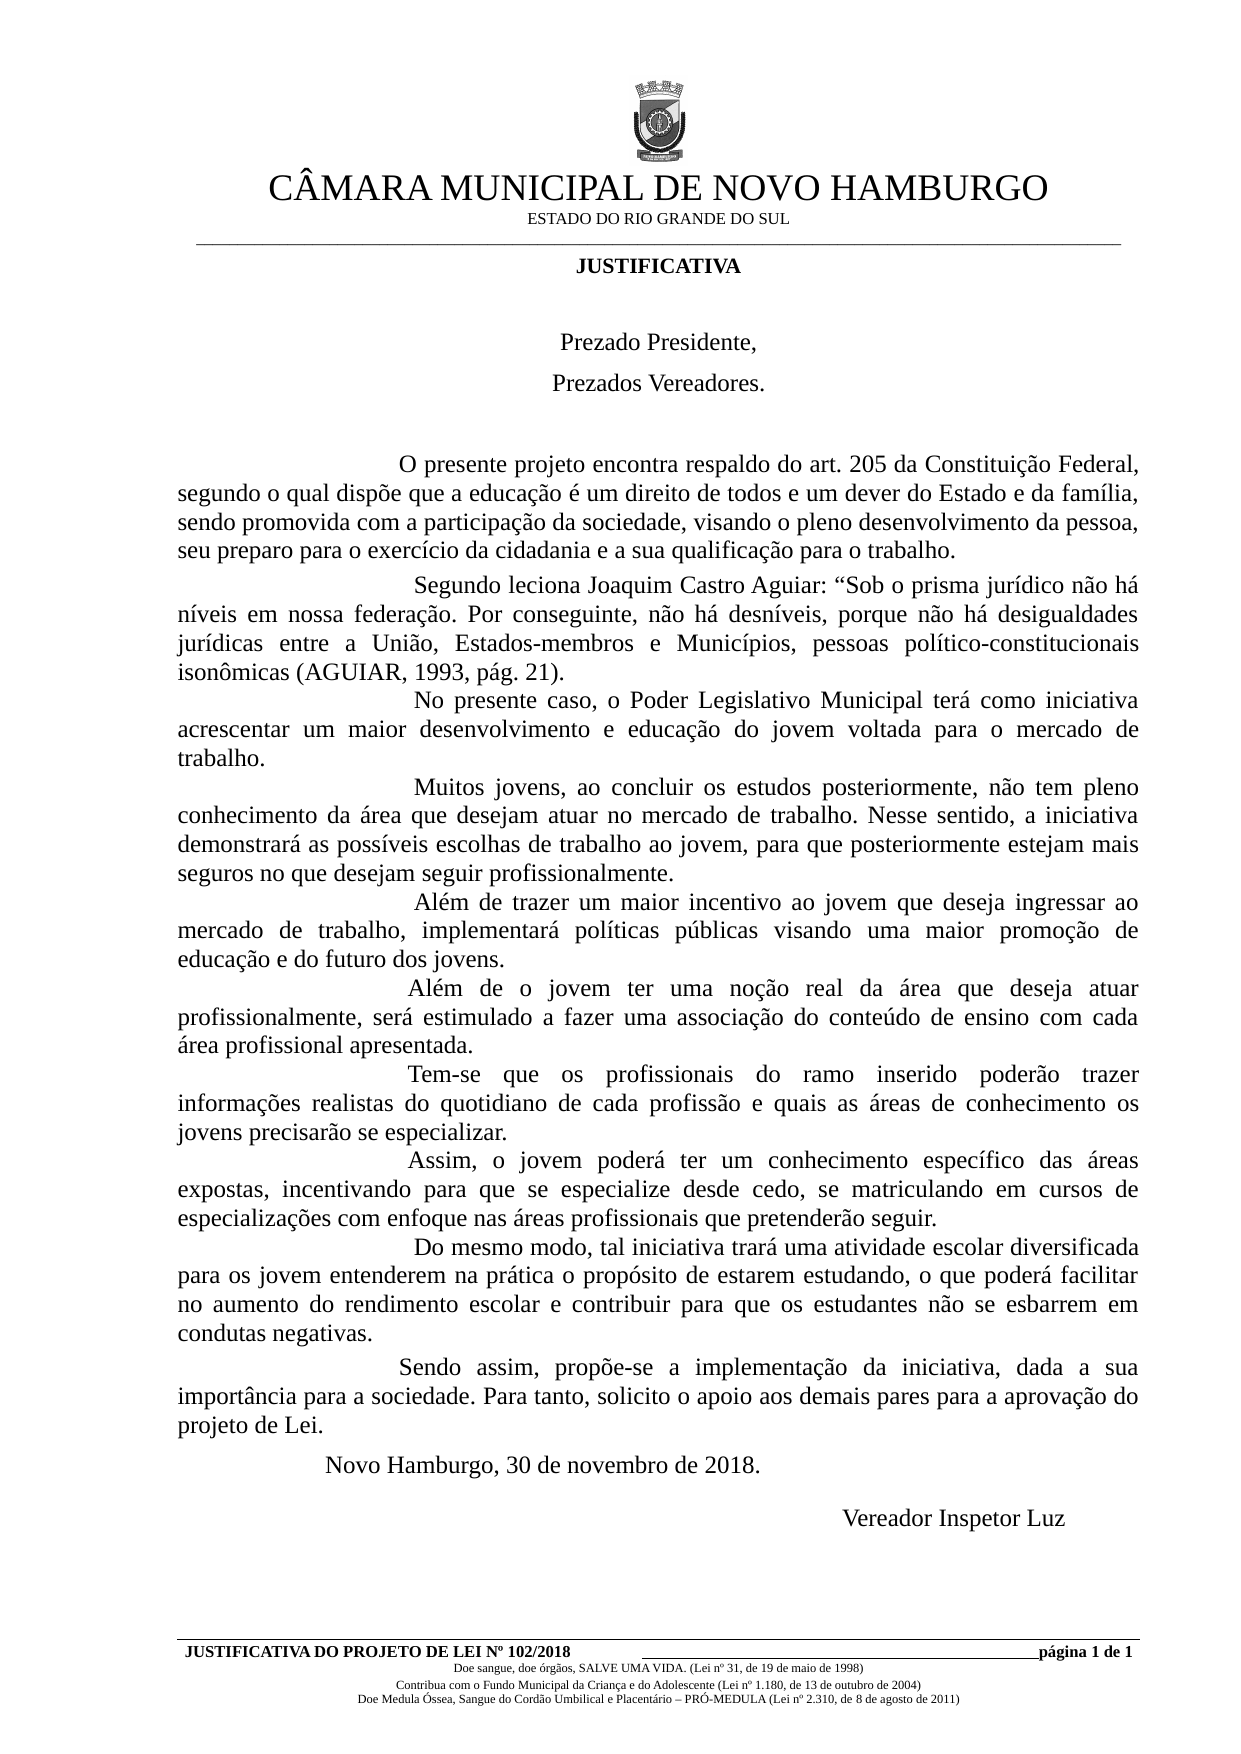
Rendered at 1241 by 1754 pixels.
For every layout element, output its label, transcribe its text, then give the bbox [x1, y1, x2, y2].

text Do mesmo modo, tal iniciativa trará uma atividade escolar diversificada para os jovem entenderem na prática o propósito de estarem estudando, o que poderá facilitar no aumento do rendimento escolar e contribuir para que os estudantes não se esbarrem em condutas negativas. [177, 1232, 1140, 1347]
text Prezado Presidente, [177, 327, 1140, 356]
text Além de trazer um maior incentivo ao jovem que deseja ingressar ao mercado de trabalho, implementará políticas públicas visando uma maior promoção de educação e do futuro dos jovens. [177, 887, 1140, 973]
text Assim, o jovem poderá ter um conhecimento específico das áreas expostas, incentivando para que se especialize desde cedo, se matriculando em cursos de especializações com enfoque nas áreas profissionais que pretenderão seguir. [177, 1145, 1140, 1232]
text Muitos jovens, ao concluir os estudos posteriormente, não tem pleno conhecimento da área que desejam atuar no mercado de trabalho. Nesse sentido, a iniciativa demonstrará as possíveis escolhas de trabalho ao jovem, para que posteriormente estejam mais seguros no que desejam seguir profissionalmente. [177, 772, 1140, 887]
text No presente caso, o Poder Legislativo Municipal terá como iniciativa acrescentar um maior desenvolvimento e educação do jovem voltada para o mercado de trabalho. [177, 685, 1140, 772]
text Novo Hamburgo, 30 de novembro de 2018. [177, 1451, 1140, 1480]
text Vereador Inspetor Luz [177, 1503, 1140, 1533]
text Tem-se que os profissionais do ramo inserido poderão trazer informações realistas do quotidiano de cada profissão e quais as áreas de conhecimento os jovens precisarão se especializar. [177, 1059, 1140, 1145]
text Sendo assim, propõe-se a implementação da iniciativa, dada a sua importância para a sociedade. Para tanto, solicito o apoio aos demais pares para a aprovação do projeto de Lei. [177, 1352, 1140, 1439]
text Além de o jovem ter uma noção real da área que deseja atuar profissionalmente, será estimulado a fazer uma associação do conteúdo de ensino com cada área profissional apresentada. [177, 973, 1140, 1059]
text O presente projeto encontra respaldo do art. 205 da Constituição Federal, segundo o qual dispõe que a educação é um direito de todos e um dever do Estado e da família, sendo promovida com a participação da sociedade, visando o pleno desenvolvimento da pessoa, seu preparo para o exercício da cidadania e a sua qualificação para o trabalho. [177, 449, 1140, 564]
text Segundo leciona Joaquim Castro Aguiar: “Sob o prisma jurídico não há níveis em nossa federação. Por conseguinte, não há desníveis, porque não há desigualdades jurídicas entre a União, Estados-membros e Municípios, pessoas político-constitucionais isonômicas (AGUIAR, 1993, pág. 21). [177, 570, 1140, 685]
text JUSTIFICATIVA [177, 253, 1140, 278]
text Prezados Vereadores. [177, 368, 1140, 396]
